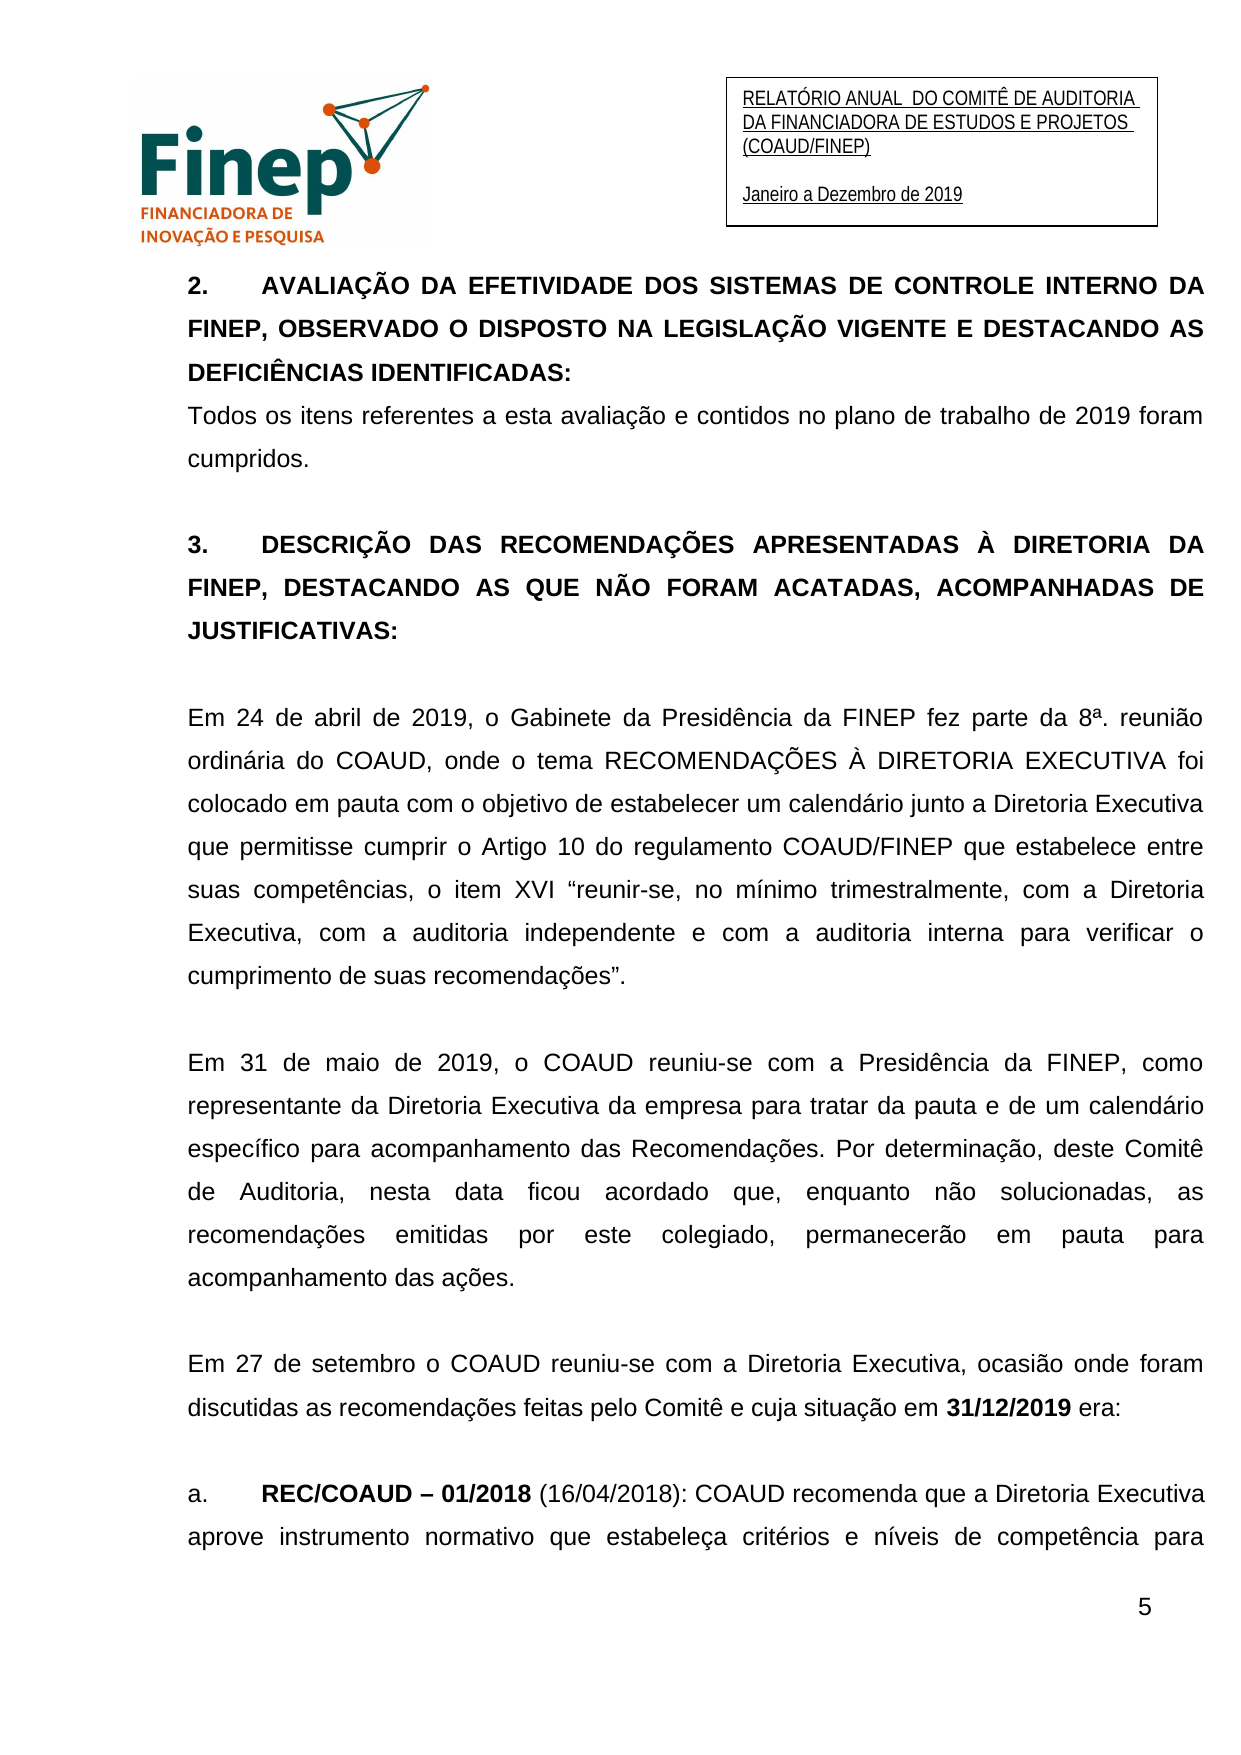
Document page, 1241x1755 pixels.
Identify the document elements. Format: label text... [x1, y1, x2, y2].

list REC/COAUD – 01/2018 (16/04/2018): COAUD recomenda que a Diretoria Executiva aprove instrumento normativo que estabeleça critérios e níveis de competência para [187, 1479, 1206, 1551]
text Em 27 de setembro o COAUD reuniu-se com a Diretoria Executiva, ocasião onde foram discutidas as recomendações feitas pelo Comitê e cuja situação em 31/12/2019 era: [187, 1349, 1206, 1421]
text Em 31 de maio de 2019, o COAUD reuniu-se com a Presidência da FINEP, como representante da Diretoria Executiva da empresa para tratar da pauta e de um calendário específico para acompanhamento das Recomendações. Por determinação, deste Comitê de Auditoria, nesta data ficou acordado que, enquanto não solucionadas, as recomendações emitidas por este colegiado, permanecerão em pauta para acompanhamento das ações. [187, 1047, 1206, 1292]
text Em 24 de abril de 2019, o Gabinete da Presidência da FINEP fez parte da 8ª. reunião ordinária do COAUD, onde o tema RECOMENDAÇÕES À DIRETORIA EXECUTIVA foi colocado em pauta com o objetivo de estabelecer um calendário junto a Diretoria Executiva que permitisse cumprir o Artigo 10 do regulamento COAUD/FINEP que estabelece entre suas competências, o item XVI “reunir-se, no mínimo trimestralmente, com a Diretoria Executiva, com a auditoria independente e com a auditoria interna para verificar o cumprimento de suas recomendações”. [187, 702, 1206, 990]
list DESCRIÇÃO DAS RECOMENDAÇÕES APRESENTADAS À DIRETORIA DA FINEP, DESTACANDO AS QUE NÃO FORAM ACATADAS, ACOMPANHADAS DE JUSTIFICATIVAS: [187, 530, 1206, 645]
text Todos os itens referentes a esta avaliação e contidos no plano de trabalho de 2019 foram cumpridos. [187, 401, 1206, 472]
list AVALIAÇÃO DA EFETIVIDADE DOS SISTEMAS DE CONTROLE INTERNO DA FINEP, OBSERVADO O DISPOSTO NA LEGISLAÇÃO VIGENTE E DESTACANDO AS DEFICIÊNCIAS IDENTIFICADAS: [187, 271, 1206, 386]
